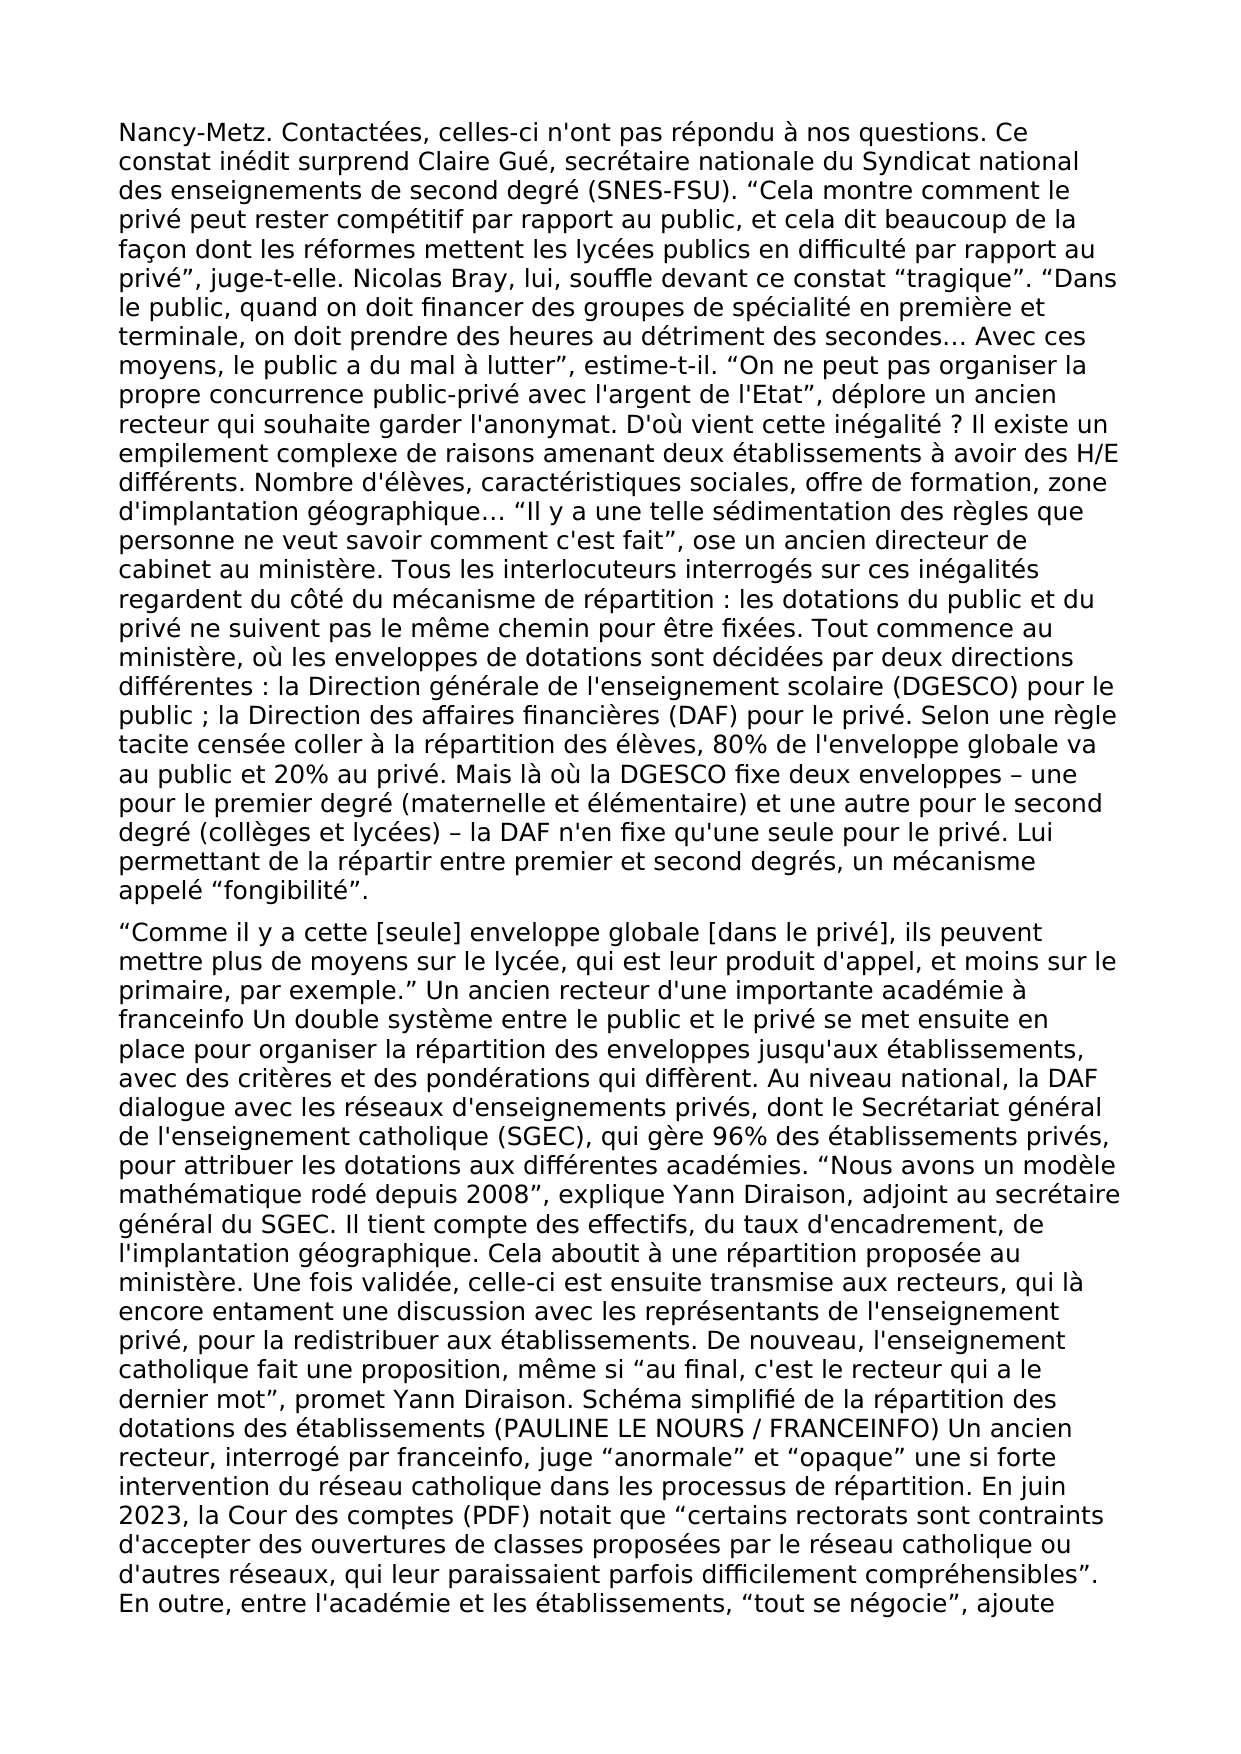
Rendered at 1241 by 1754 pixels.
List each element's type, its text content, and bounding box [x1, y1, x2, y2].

text Nancy-Metz. Contactées, celles-ci n'ont pas répondu à nos questions. Ce constat inédit surprend Claire Gué, secrétaire nationale du Syndicat national des enseignements de second degré (SNES-FSU). “Cela montre comment le privé peut rester compétitif par rapport au public, et cela dit beaucoup de la façon dont les réformes mettent les lycées publics en difficulté par rapport au privé”, juge-t-elle. Nicolas Bray, lui, souffle devant ce constat “tragique”. “Dans le public, quand on doit financer des groupes de spécialité en première et terminale, on doit prendre des heures au détriment des secondes… Avec ces moyens, le public a du mal à lutter”, estime-t-il. “On ne peut pas organiser la propre concurrence public-privé avec l'argent de l'Etat”, déplore un ancien recteur qui souhaite garder l'anonymat. D'où vient cette inégalité ? Il existe un empilement complexe de raisons amenant deux établissements à avoir des H/E différents. Nombre d'élèves, caractéristiques sociales, offre de formation, zone d'implantation géographique… “Il y a une telle sédimentation des règles que personne ne veut savoir comment c'est fait”, ose un ancien directeur de cabinet au ministère. Tous les interlocuteurs interrogés sur ces inégalités regardent du côté du mécanisme de répartition : les dotations du public et du privé ne suivent pas le même chemin pour être fixées. Tout commence au ministère, où les enveloppes de dotations sont décidées par deux directions différentes : la Direction générale de l'enseignement scolaire (DGESCO) pour le public ; la Direction des affaires financières (DAF) pour le privé. Selon une règle tacite censée coller à la répartition des élèves, 80% de l'enveloppe globale va au public et 20% au privé. Mais là où la DGESCO fixe deux enveloppes – une pour le premier degré (maternelle et élémentaire) et une autre pour le second degré (collèges et lycées) – la DAF n'en fixe qu'une seule pour le privé. Lui permettant de la répartir entre premier et second degrés, un mécanisme appelé “fongibilité”. [118, 118, 1122, 906]
text “Comme il y a cette [seule] enveloppe globale [dans le privé], ils peuvent mettre plus de moyens sur le lycée, qui est leur produit d'appel, et moins sur le primaire, par exemple.” Un ancien recteur d'une importante académie à franceinfo Un double système entre le public et le privé se met ensuite en place pour organiser la répartition des enveloppes jusqu'aux établissements, avec des critères et des pondérations qui diffèrent. Au niveau national, la DAF dialogue avec les réseaux d'enseignements privés, dont le Secrétariat général de l'enseignement catholique (SGEC), qui gère 96% des établissements privés, pour attribuer les dotations aux différentes académies. “Nous avons un modèle mathématique rodé depuis 2008”, explique Yann Diraison, adjoint au secrétaire général du SGEC. Il tient compte des effectifs, du taux d'encadrement, de l'implantation géographique. Cela aboutit à une répartition proposée au ministère. Une fois validée, celle-ci est ensuite transmise aux recteurs, qui là encore entament une discussion avec les représentants de l'enseignement privé, pour la redistribuer aux établissements. De nouveau, l'enseignement catholique fait une proposition, même si “au final, c'est le recteur qui a le dernier mot”, promet Yann Diraison. Schéma simplifié de la répartition des dotations des établissements (PAULINE LE NOURS / FRANCEINFO) Un ancien recteur, interrogé par franceinfo, juge “anormale” et “opaque” une si forte intervention du réseau catholique dans les processus de répartition. En juin 2023, la Cour des comptes (PDF) notait que “certains rectorats sont contraints d'accepter des ouvertures de classes proposées par le réseau catholique ou d'autres réseaux, qui leur paraissaient parfois difficilement compréhensibles”. En outre, entre l'académie et les établissements, “tout se négocie”, ajoute [118, 918, 1122, 1618]
